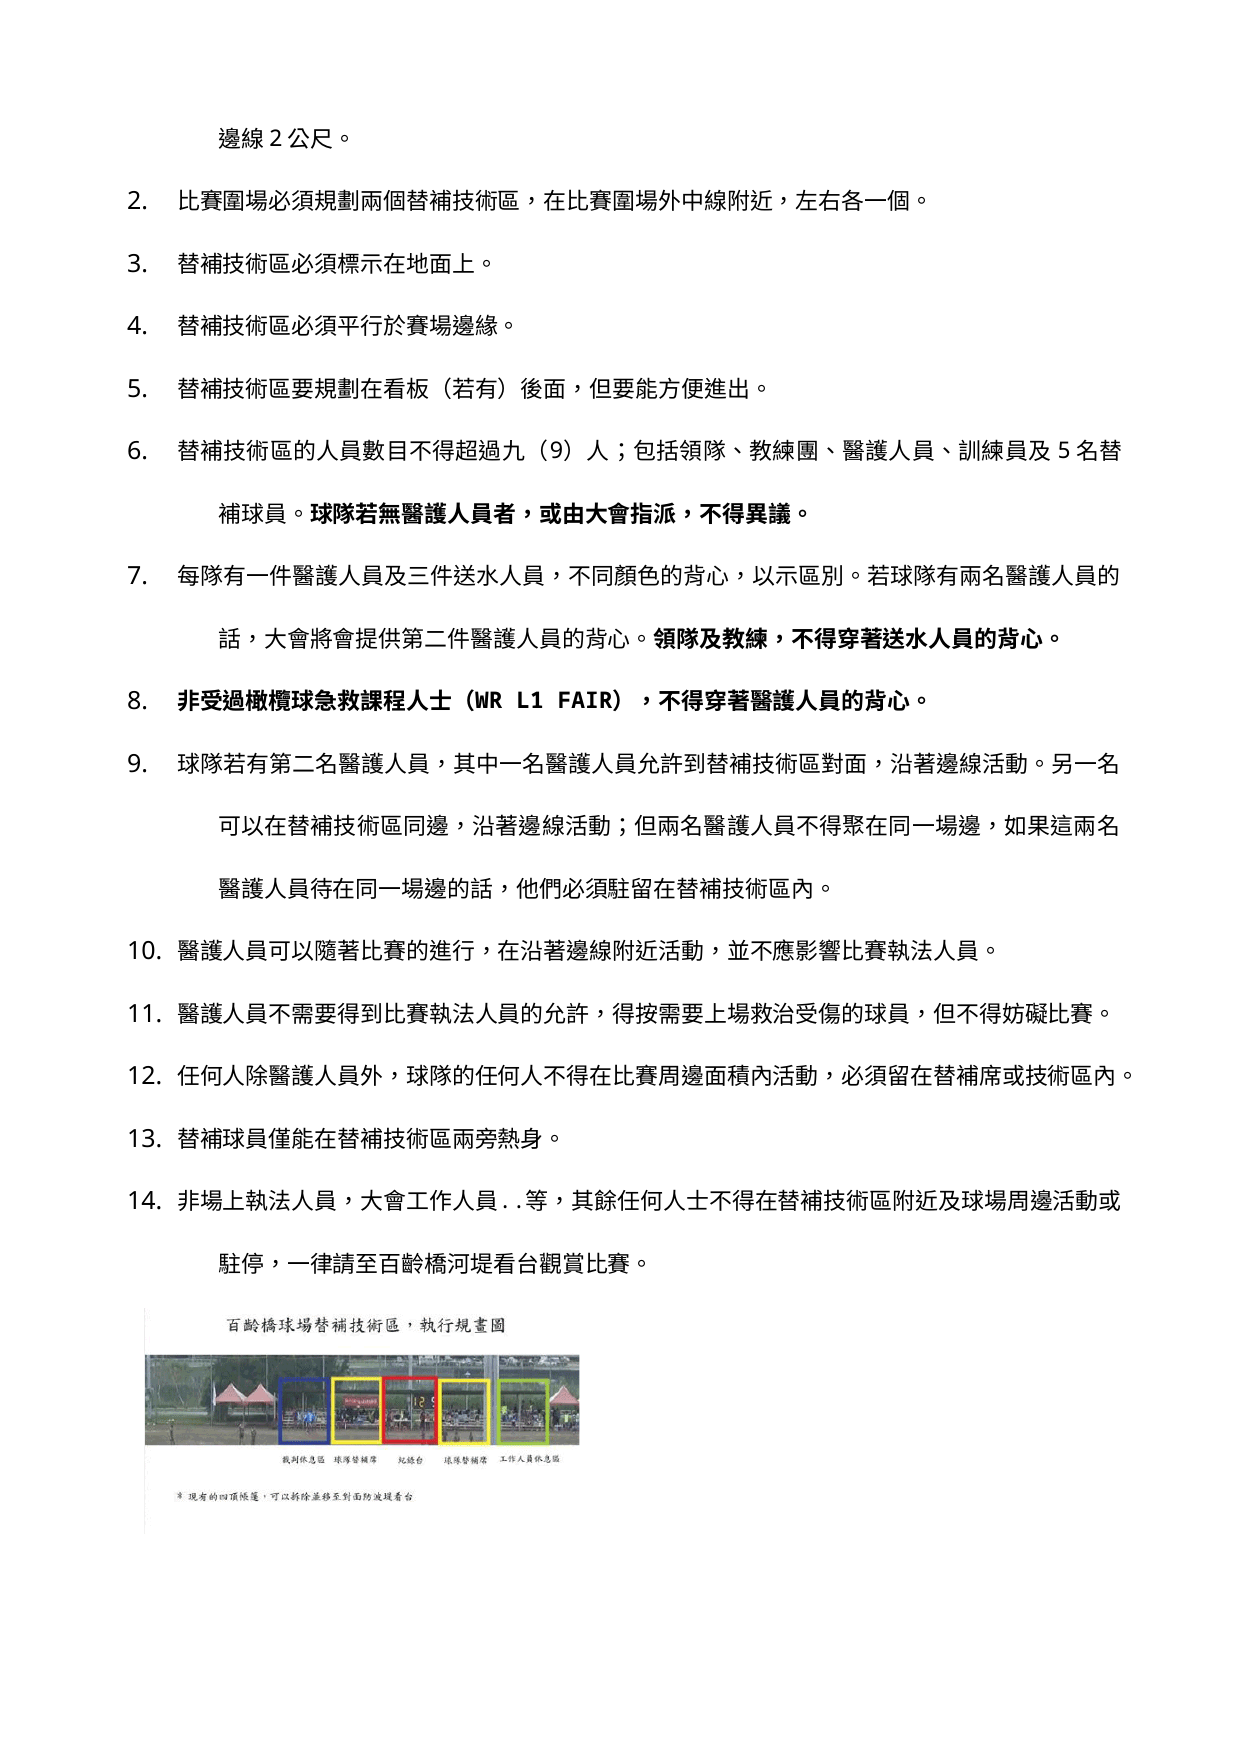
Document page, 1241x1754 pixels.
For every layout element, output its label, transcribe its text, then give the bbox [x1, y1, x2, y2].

list 替補球員僅能在替補技術區兩旁熱身。 [127, 1096, 1122, 1158]
list 任何人除醫護人員外，球隊的任何人不得在比賽周邊面積內活動，必須留在替補席或技術區內。 [127, 1033, 1122, 1096]
list 醫護人員不需要得到比賽執法人員的允許，得按需要上場救治受傷的球員，但不得妨礙比賽。 [127, 971, 1122, 1033]
list 替補技術區的人員數目不得超過九（9）人；包括領隊、教練團、醫護人員、訓練員及5名替補球員。球隊若無醫護人員者，或由大會指派，不得異議。 [127, 408, 1122, 533]
list 邊線2公尺。 [127, 96, 1122, 158]
list 非受過橄欖球急救課程人士（WR L1 FAIR），不得穿著醫護人員的背心。 [127, 658, 1122, 721]
list 替補技術區必須平行於賽場邊緣。 [127, 283, 1122, 346]
list 非場上執法人員，大會工作人員..等，其餘任何人士不得在替補技術區附近及球場周邊活動或駐停，一律請至百齡橋河堤看台觀賞比賽。 [127, 1158, 1122, 1283]
list 替補技術區要規劃在看板（若有）後面，但要能方便進出。 [127, 346, 1122, 408]
list 替補技術區必須標示在地面上。 [127, 221, 1122, 283]
list 球隊若有第二名醫護人員，其中一名醫護人員允許到替補技術區對面，沿著邊線活動。另一名可以在替補技術區同邊，沿著邊線活動；但兩名醫護人員不得聚在同一場邊，如果這兩名醫護人員待在同一場邊的話，他們必須駐留在替補技術區內。 [127, 721, 1122, 908]
list 每隊有一件醫護人員及三件送水人員，不同顏色的背心，以示區別。若球隊有兩名醫護人員的話，大會將會提供第二件醫護人員的背心。領隊及教練，不得穿著送水人員的背心。 [127, 533, 1122, 658]
list 醫護人員可以隨著比賽的進行，在沿著邊線附近活動，並不應影響比賽執法人員。 [127, 908, 1122, 971]
list 比賽圍場必須規劃兩個替補技術區，在比賽圍場外中線附近，左右各一個。 [127, 158, 1122, 221]
